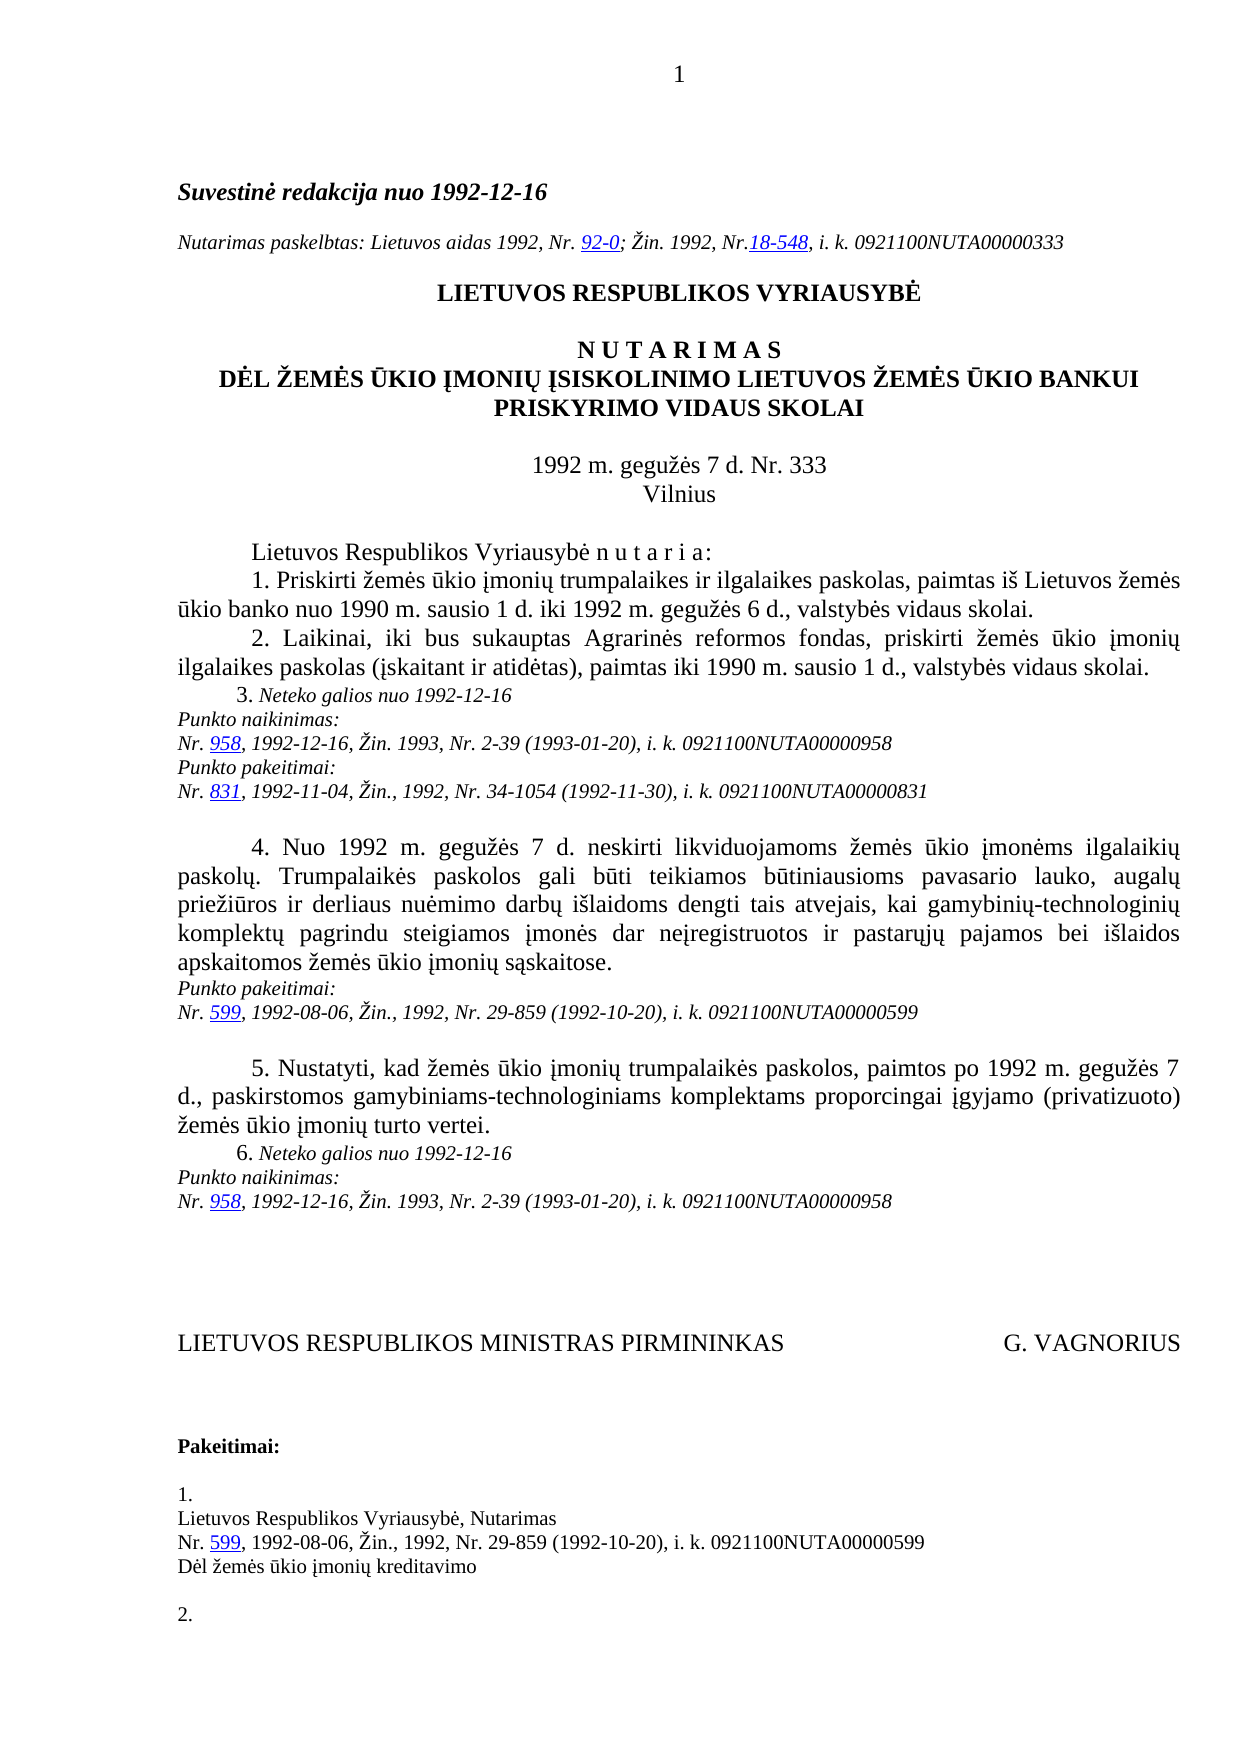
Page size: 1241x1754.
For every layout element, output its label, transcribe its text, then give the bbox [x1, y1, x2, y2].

text 2. [177, 1602, 1181, 1626]
text N U T A R I M A S [177, 336, 1181, 364]
text Nr. 831, 1992-11-04, Žin., 1992, Nr. 34-1054 (1992-11-30), i. k. 0921100NUTA00000831 [177, 779, 1181, 803]
text LIETUVOS RESPUBLIKOS MINISTRAS PIRMININKAS G. VAGNORIUS [177, 1328, 1181, 1357]
text Nr. 599, 1992-08-06, Žin., 1992, Nr. 29-859 (1992-10-20), i. k. 0921100NUTA00000599 [177, 1000, 1181, 1024]
text Nr. 958, 1992-12-16, Žin. 1993, Nr. 2-39 (1993-01-20), i. k. 0921100NUTA00000958 [177, 1189, 1181, 1213]
text Nutarimas paskelbtas: Lietuvos aidas 1992, Nr. 92-0; Žin. 1992, Nr.18-548, i. k. 0921100NUTA00000333 [177, 230, 1181, 254]
text 2. Laikinai, iki bus sukauptas Agrarinės reformos fondas, priskirti žemės ūkio įmonių ilgalaikes paskolas (įskaitant ir atidėtas), paimtas iki 1990 m. sausio 1 d., valstybės vidaus skolai. [177, 623, 1181, 681]
text 1. Priskirti žemės ūkio įmonių trumpalaikes ir ilgalaikes paskolas, paimtas iš Lietuvos žemės ūkio banko nuo 1990 m. sausio 1 d. iki 1992 m. gegužės 6 d., valstybės vidaus skolai. [177, 566, 1181, 623]
text LIETUVOS RESPUBLIKOS VYRIAUSYBĖ [177, 278, 1181, 307]
text Punkto pakeitimai: [177, 976, 1181, 1000]
text 5. Nustatyti, kad žemės ūkio įmonių trumpalaikės paskolos, paimtos po 1992 m. gegužės 7 d., paskirstomos gamybiniams-technologiniams komplektams proporcingai įgyjamo (privatizuoto) žemės ūkio įmonių turto vertei. [177, 1053, 1181, 1139]
text Lietuvos Respublikos Vyriausybė, Nutarimas [177, 1506, 1181, 1530]
text 3. Neteko galios nuo 1992-12-16 [177, 681, 1181, 707]
text Nr. 958, 1992-12-16, Žin. 1993, Nr. 2-39 (1993-01-20), i. k. 0921100NUTA00000958 [177, 731, 1181, 755]
text Punkto pakeitimai: [177, 755, 1181, 779]
text Pakeitimai: [177, 1434, 1181, 1458]
text 1. [177, 1482, 1181, 1506]
text 1992 m. gegužės 7 d. Nr. 333 [177, 451, 1181, 479]
text Dėl žemės ūkio įmonių kreditavimo [177, 1554, 1181, 1578]
text Nr. 599, 1992-08-06, Žin., 1992, Nr. 29-859 (1992-10-20), i. k. 0921100NUTA00000599 [177, 1530, 1181, 1554]
text 4. Nuo 1992 m. gegužės 7 d. neskirti likviduojamoms žemės ūkio įmonėms ilgalaikių paskolų. Trumpalaikės paskolos gali būti teikiamos būtiniausioms pavasario lauko, augalų priežiūros ir derliaus nuėmimo darbų išlaidoms dengti tais atvejais, kai gamybinių-technologinių komplektų pagrindu steigiamos įmonės dar neįregistruotos ir pastarųjų pajamos bei išlaidos apskaitomos žemės ūkio įmonių sąskaitose. [177, 832, 1181, 976]
text Punkto naikinimas: [177, 707, 1181, 731]
text Punkto naikinimas: [177, 1165, 1181, 1189]
text DĖL ŽEMĖS ŪKIO ĮMONIŲ ĮSISKOLINIMO LIETUVOS ŽEMĖS ŪKIO BANKUI PRISKYRIMO VIDAUS SKOLAI [177, 364, 1181, 422]
text Lietuvos Respublikos Vyriausybė nutaria: [177, 537, 1181, 566]
text Vilnius [177, 479, 1181, 508]
text 6. Neteko galios nuo 1992-12-16 [177, 1139, 1181, 1165]
text Suvestinė redakcija nuo 1992-12-16 [177, 177, 1181, 206]
